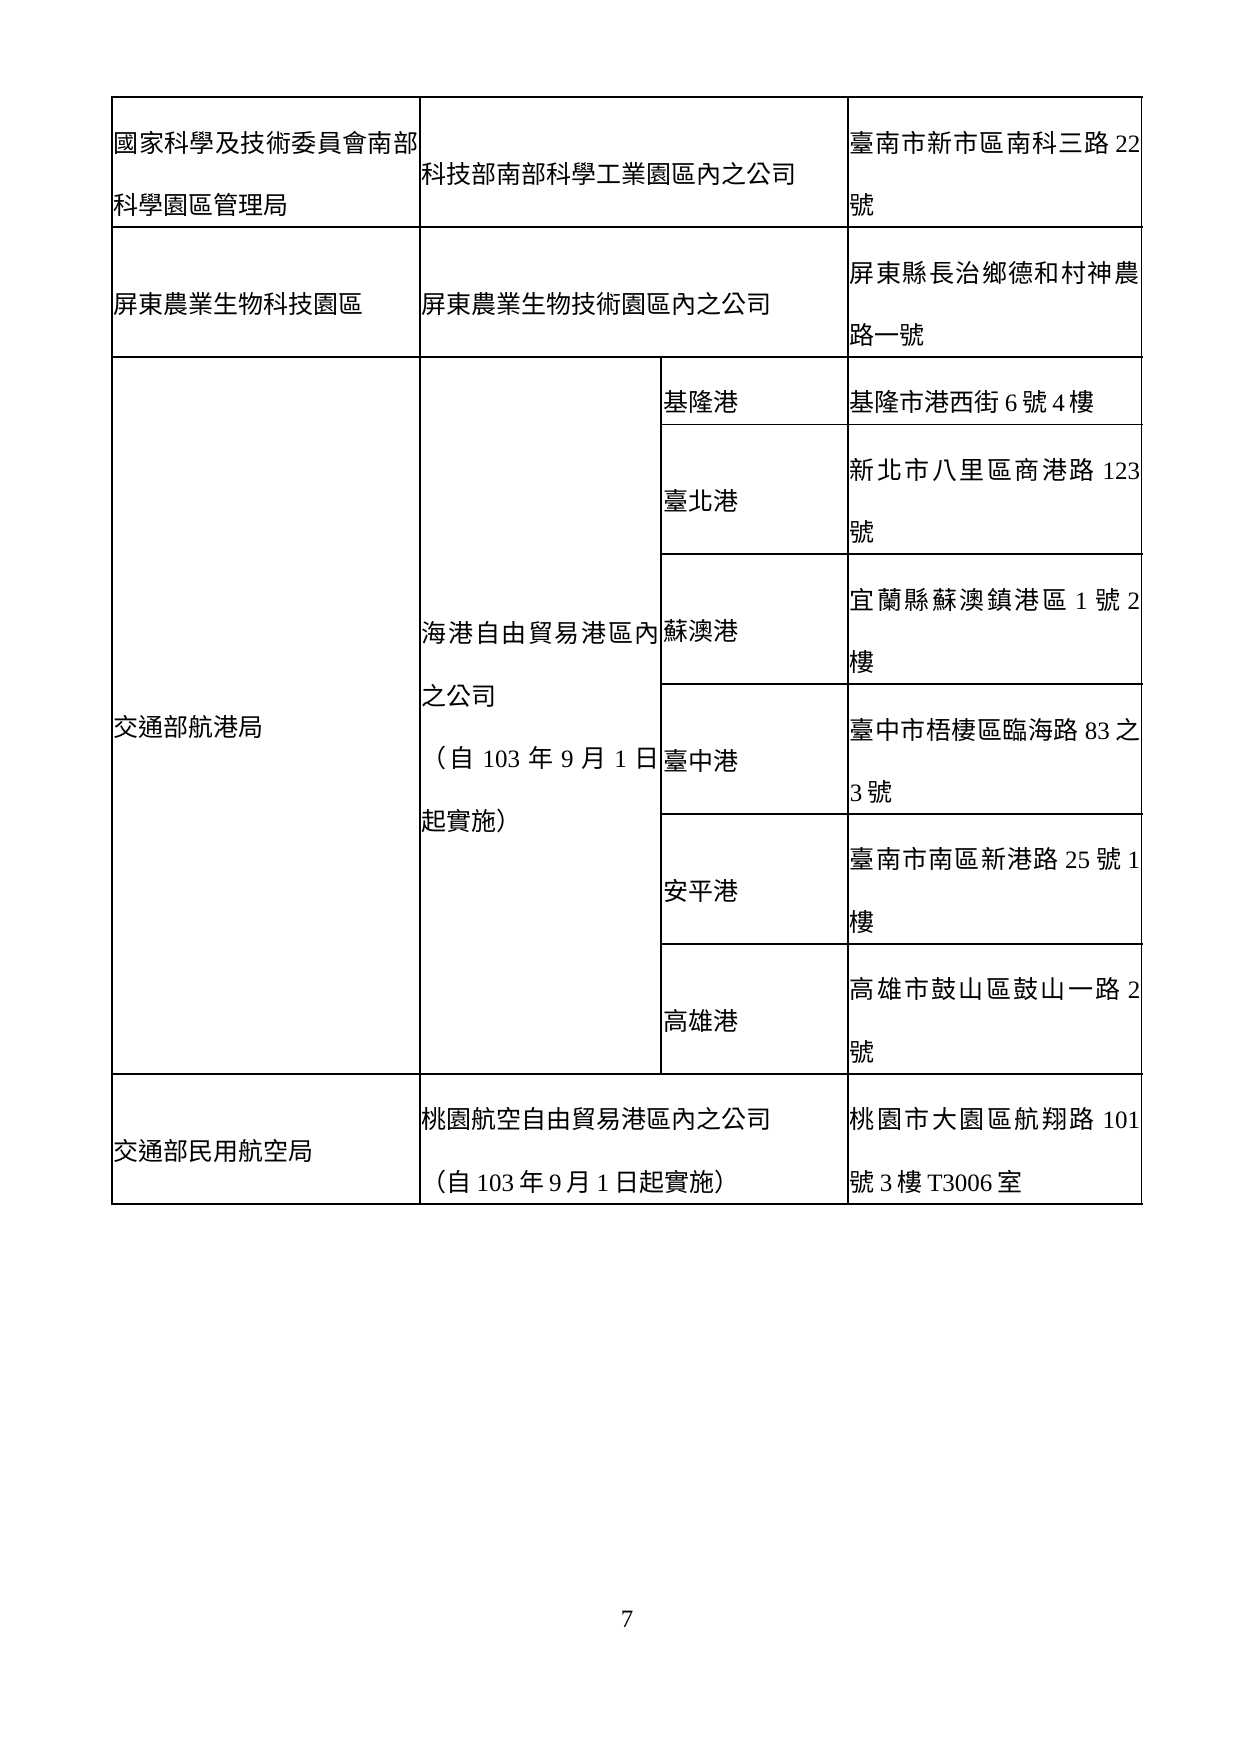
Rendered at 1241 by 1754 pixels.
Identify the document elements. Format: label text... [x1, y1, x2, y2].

table_cell 蘇澳港 [662, 555, 847, 683]
table_cell 交通部民用航空局 [113, 1075, 419, 1203]
table_cell 安平港 [662, 815, 847, 943]
table_cell 臺南市新市區南科三路22號 [849, 98, 1141, 226]
table_cell 國家科學及技術委員會南部科學園區管理局 [113, 98, 419, 226]
table_cell 新北市八里區商港路123號 [849, 425, 1141, 553]
table_cell 桃園市大園區航翔路101號3樓T3006室 [849, 1075, 1141, 1203]
table_cell 基隆港 [662, 358, 847, 423]
table_cell 臺中港 [662, 685, 847, 813]
table_cell 高雄港 [662, 945, 847, 1073]
table_cell 屏東縣長治鄉德和村神農路一號 [849, 228, 1141, 356]
table_cell 屏東農業生物技術園區內之公司 [421, 228, 847, 356]
table_cell 桃園航空自由貿易港區內之公司 （自103年9月1日起實施） [421, 1075, 847, 1203]
table_cell 宜蘭縣蘇澳鎮港區1號2樓 [849, 555, 1141, 683]
table_cell 海港自由貿易港區內之公司 （自103年9月1日起實施） [421, 358, 660, 1073]
table_cell 科技部南部科學工業園區內之公司 [421, 98, 847, 226]
table_cell 臺南市南區新港路25號1樓 [849, 815, 1141, 943]
table_cell 高雄市鼓山區鼓山一路2號 [849, 945, 1141, 1073]
table_cell 基隆市港西街6號4樓 [849, 358, 1141, 423]
table_cell 臺北港 [662, 425, 847, 553]
table_cell 臺中市梧棲區臨海路83之3號 [849, 685, 1141, 813]
table_cell 屏東農業生物科技園區 [113, 228, 419, 356]
table_cell 交通部航港局 [113, 358, 419, 1073]
